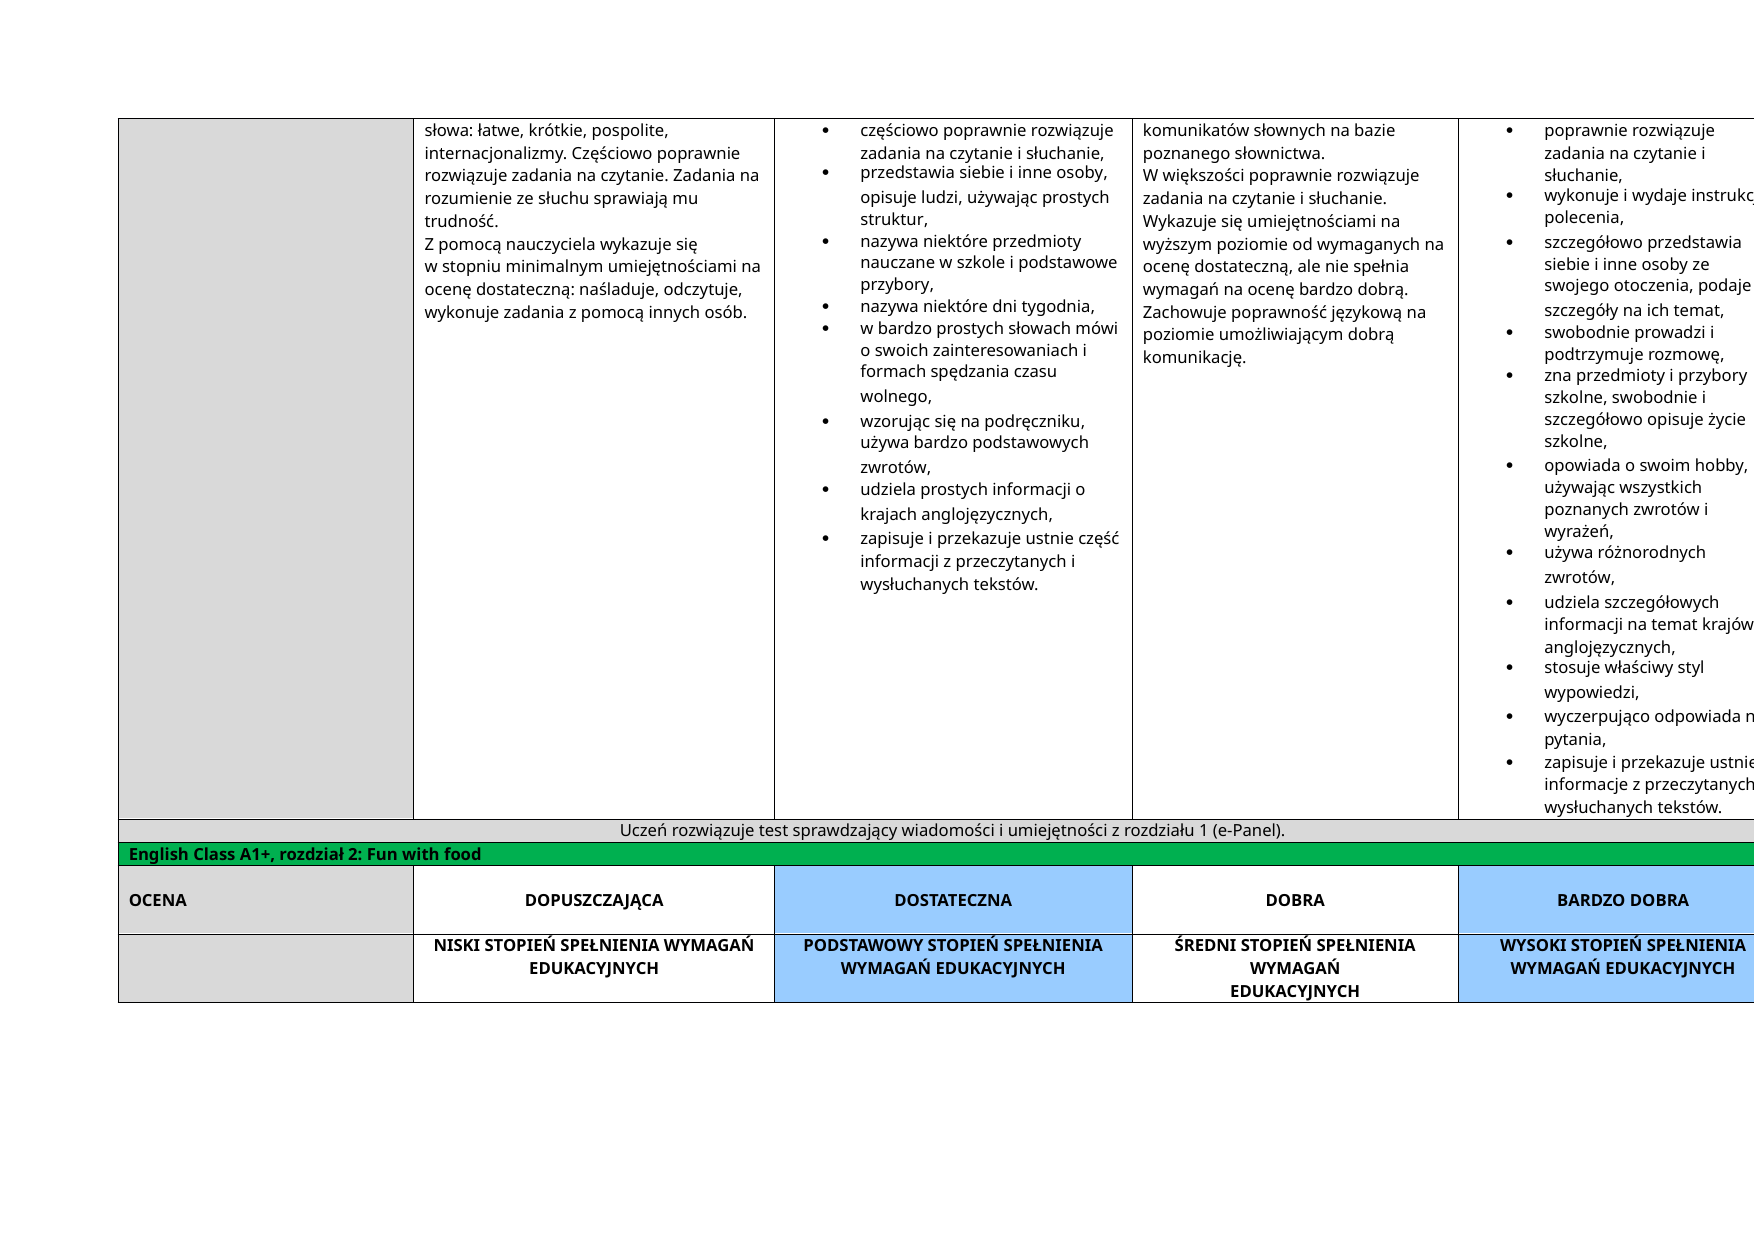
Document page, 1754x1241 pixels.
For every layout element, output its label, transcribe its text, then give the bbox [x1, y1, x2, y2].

table_cell English Class A1+, rozdział 2: Fun with food [119, 843, 1754, 865]
table_cell [119, 119, 413, 818]
table_cell DOPUSZCZAJĄCA [414, 866, 774, 933]
table_cell OCENA [119, 866, 413, 933]
table_cell słowa: łatwe, krótkie, pospolite, internacjonalizmy. Częściowo poprawnie rozwiązuje zadania na czytanie. Zadania na rozumienie ze słuchu sprawiają mu trudność. Z pomocą nauczyciela wykazuje się w stopniu minimalnym umiejętnościami na ocenę dostateczną: naśladuje, odczytuje, wykonuje zadania z pomocą innych osób. [414, 119, 774, 818]
table_cell Uczeń: częściowo poprawnie rozwiązuje zadania na czytanie i słuchanie, przedstawia siebie i inne osoby, opisuje ludzi, używając prostych struktur, nazywa niektóre przedmioty nauczane w szkole i podstawowe przybory, nazywa niektóre dni tygodnia, w bardzo prostych słowach mówi o swoich zainteresowaniach i formach spędzania czasu wolnego, wzorując się na podręczniku, używa bardzo podstawowych zwrotów, udziela prostych informacji o krajach anglojęzycznych, zapisuje i przekazuje ustnie część informacji z przeczytanych i wysłuchanych tekstów. [775, 119, 1132, 818]
table_cell Uczeń: poprawnie rozwiązuje zadania na czytanie i słuchanie, wykonuje i wydaje instrukcje i polecenia, szczegółowo przedstawia siebie i inne osoby ze swojego otoczenia, podaje szczegóły na ich temat, swobodnie prowadzi i podtrzymuje rozmowę, zna przedmioty i przybory szkolne, swobodnie i szczegółowo opisuje życie szkolne, opowiada o swoim hobby, używając wszystkich poznanych zwrotów i wyrażeń, używa różnorodnych zwrotów, udziela szczegółowych informacji na temat krajów anglojęzycznych, stosuje właściwy styl wypowiedzi, wyczerpująco odpowiada na pytania, zapisuje i przekazuje ustnie informacje z przeczytanych i wysłuchanych tekstów. [1459, 119, 1754, 818]
table_cell NISKI STOPIEŃ SPEŁNIENIA WYMAGAŃ EDUKACYJNYCH [414, 935, 774, 1002]
table_cell komunikatów słownych na bazie poznanego słownictwa. W większości poprawnie rozwiązuje zadania na czytanie i słuchanie. Wykazuje się umiejętnościami na wyższym poziomie od wymaganych na ocenę dostateczną, ale nie spełnia wymagań na ocenę bardzo dobrą. Zachowuje poprawność językową na poziomie umożliwiającym dobrą komunikację. [1133, 119, 1458, 818]
table_cell DOBRA [1133, 866, 1458, 933]
table_cell WYSOKI STOPIEŃ SPEŁNIENIA WYMAGAŃ EDUKACYJNYCH [1459, 935, 1754, 1002]
table_cell BARDZO DOBRA [1459, 866, 1754, 933]
table_cell [119, 935, 413, 1002]
table_cell DOSTATECZNA [775, 866, 1132, 933]
table_cell PODSTAWOWY STOPIEŃ SPEŁNIENIA WYMAGAŃ EDUKACYJNYCH [775, 935, 1132, 1002]
table_cell Uczeń rozwiązuje test sprawdzający wiadomości i umiejętności z rozdziału 1 (e-Panel). [119, 820, 1754, 842]
table_cell ŚREDNI STOPIEŃ SPEŁNIENIA WYMAGAŃ EDUKACYJNYCH [1133, 935, 1458, 1002]
